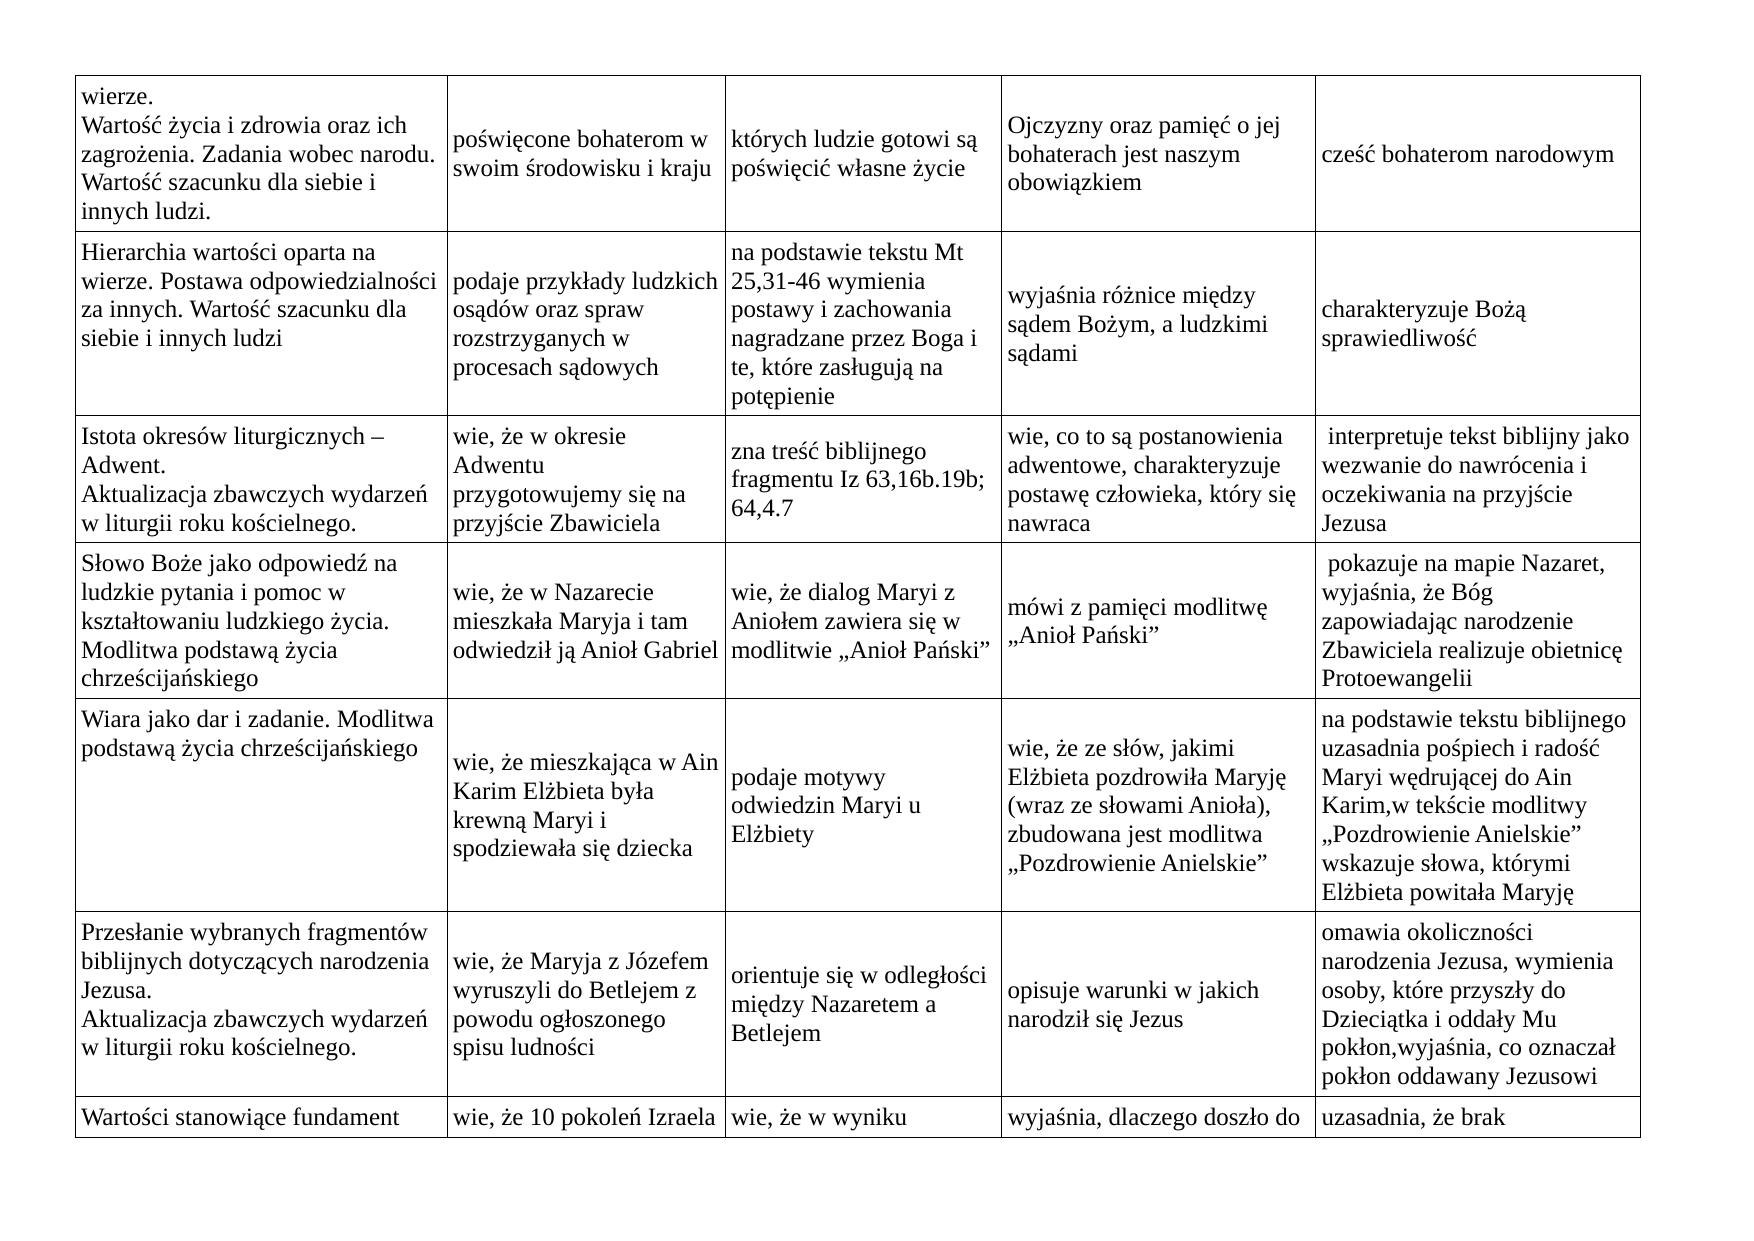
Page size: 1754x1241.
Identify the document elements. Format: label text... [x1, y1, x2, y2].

table_cell wie, że 10 pokoleń Izraela [448, 1097, 725, 1136]
table_cell podaje motywy odwiedzin Maryi u Elżbiety [726, 699, 1001, 911]
table_cell wie, że w okresie Adwentu przygotowujemy się na przyjście Zbawiciela [448, 416, 725, 542]
table_cell War­tości stanowiące fundament [76, 1097, 447, 1136]
table_cell wyjaśnia, dlaczego doszło do [1002, 1097, 1315, 1136]
table_cell na podstawie tekstu Mt 25,31-46 wymienia postawy i zachowania nagradzane przez Boga i te, które zasługują na potępienie [726, 232, 1001, 415]
table_cell Hierarchia wartości oparta na wierze. Postawa odpo­wiedzial­ności za innych. Wartość szacunku dla siebie i innych ludzi [76, 232, 447, 415]
table_cell wyjaśnia różnice między sądem Bożym, a ludzkimi sądami [1002, 232, 1315, 415]
table_cell wierze. Wartość życia i zdrowia oraz ich zagrożenia. Zadania wobec narodu. Wartość szacunku dla siebie i innych ludzi. [76, 76, 447, 231]
table_cell wie, że w wyniku [726, 1097, 1001, 1136]
table_cell wie, że w Nazarecie mieszkała Maryja i tam odwiedził ją Anioł Gabriel [448, 543, 725, 698]
table_cell omawia okoliczności narodzenia Jezusa, wymienia osoby, które przyszły do Dzieciątka i oddały Mu pokłon,wyjaśnia, co oznaczał pokłon oddawany Jezusowi [1316, 912, 1640, 1096]
table_cell interpretuje tekst biblijny jako wezwanie do nawrócenia i oczekiwania na przyjście Jezusa [1316, 416, 1640, 542]
table_cell mówi z pamięci modlitwę „Anioł Pański” [1002, 543, 1315, 698]
table_cell orientuje się w odległości między Nazaretem a Betlejem [726, 912, 1001, 1096]
table_cell podaje przykłady ludzkich osądów oraz spraw rozstrzyganych w procesach sądowych [448, 232, 725, 415]
table_cell poświęcone bohaterom w swoim środowisku i kraju [448, 76, 725, 231]
table_cell Wiara jako dar i zadanie. Modlitwa podstawą życia chrześcijańskiego [76, 699, 447, 911]
table_cell wie, że dialog Maryi z Aniołem zawiera się w modlitwie „Anioł Pański” [726, 543, 1001, 698]
table_cell Przesłanie wybranych fragmentów biblijnych dotyczących narodzenia Jezusa. Aktualizacja zbawczych wydarzeń w liturgii roku kościelnego. [76, 912, 447, 1096]
table_cell uzasadnia, że brak [1316, 1097, 1640, 1136]
table_cell Słowo Boże jako odpowiedź na ludz­kie pytania i pomoc w kształtowaniu ludzkiego życia. Modlitwa podstawą życia chrześcijańskiego [76, 543, 447, 698]
table_cell Ojczyzny oraz pamięć o jej bohaterach jest naszym obowiązkiem [1002, 76, 1315, 231]
table_cell wie, co to są postanowienia adwentowe, charakteryzuje postawę człowieka, który się nawraca [1002, 416, 1315, 542]
table_cell charakteryzuje Bożą sprawiedliwość [1316, 232, 1640, 415]
table_cell wie, że Maryja z Józefem wyruszyli do Betlejem z powodu ogłoszonego spisu ludności [448, 912, 725, 1096]
table_cell wie, że mieszkająca w Ain Karim Elżbieta była krewną Maryi i spodziewała się dziecka [448, 699, 725, 911]
table_cell wie, że ze słów, jakimi Elżbieta pozdrowiła Maryję (wraz ze słowami Anioła), zbudowana jest modlitwa „Pozdrowienie Anielskie” [1002, 699, 1315, 911]
table_cell cześć bohaterom narodowym [1316, 76, 1640, 231]
table_cell Istota okresów liturgicznych – Adwent. Aktualizacja zbawczych wydarzeń w liturgii roku kościelnego. [76, 416, 447, 542]
table_cell na podstawie tekstu biblijnego uzasadnia pośpiech i radość Maryi wędrującej do Ain Karim,w tekście modlitwy „Pozdrowienie Anielskie” wskazuje słowa, którymi Elżbieta powitała Maryję [1316, 699, 1640, 911]
table_cell opisuje warunki w jakich narodził się Jezus [1002, 912, 1315, 1096]
table_cell których ludzie gotowi są poświęcić własne życie [726, 76, 1001, 231]
table_cell pokazuje na mapie Nazaret, wyjaśnia, że Bóg zapowiadając narodzenie Zbawiciela realizuje obietnicę Protoewangelii [1316, 543, 1640, 698]
table_cell zna treść biblijnego fragmentu Iz 63,16b.19b; 64,4.7 [726, 416, 1001, 542]
